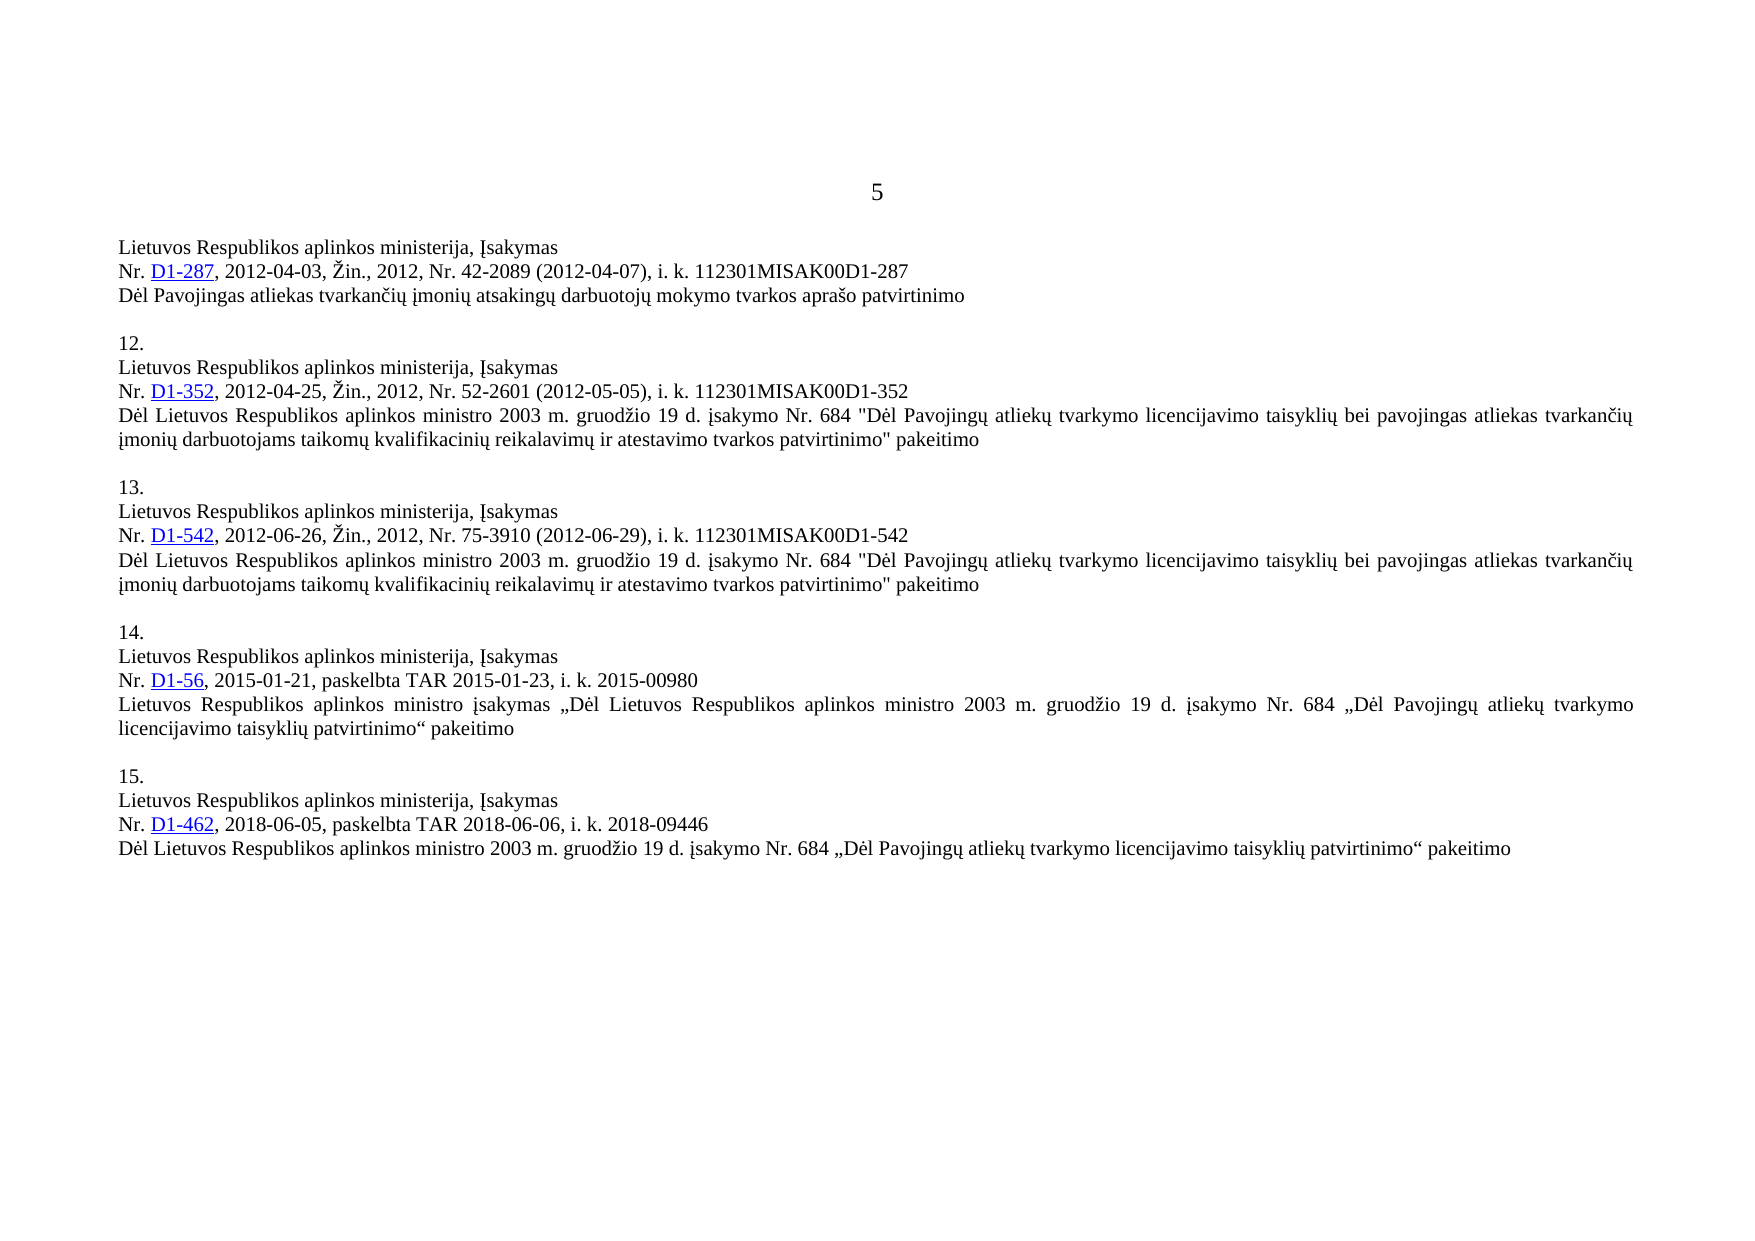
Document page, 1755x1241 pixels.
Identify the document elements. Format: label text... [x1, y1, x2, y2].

text Dėl Lietuvos Respublikos aplinkos ministro 2003 m. gruodžio 19 d. įsakymo Nr. 684 "Dėl Pavojingų atliekų tvarkymo licencijavimo taisyklių bei pavojingas atliekas tvarkančių įmonių darbuotojams taikomų kvalifikacinių reikalavimų ir atestavimo tvarkos patvirtinimo" pakeitimo [118, 547, 1636, 596]
text Dėl Lietuvos Respublikos aplinkos ministro 2003 m. gruodžio 19 d. įsakymo Nr. 684 "Dėl Pavojingų atliekų tvarkymo licencijavimo taisyklių bei pavojingas atliekas tvarkančių įmonių darbuotojams taikomų kvalifikacinių reikalavimų ir atestavimo tvarkos patvirtinimo" pakeitimo [118, 403, 1636, 451]
text Nr. D1-462, 2018-06-05, paskelbta TAR 2018-06-06, i. k. 2018-09446 [118, 812, 1636, 836]
text Nr. D1-542, 2012-06-26, Žin., 2012, Nr. 75-3910 (2012-06-29), i. k. 112301MISAK00D1-542 [118, 523, 1636, 547]
text Nr. D1-287, 2012-04-03, Žin., 2012, Nr. 42-2089 (2012-04-07), i. k. 112301MISAK00D1-287 [118, 259, 1636, 283]
text Lietuvos Respublikos aplinkos ministerija, Įsakymas [118, 644, 1636, 668]
text 13. [118, 475, 1636, 499]
text 15. [118, 764, 1636, 788]
text Dėl Lietuvos Respublikos aplinkos ministro 2003 m. gruodžio 19 d. įsakymo Nr. 684 „Dėl Pavojingų atliekų tvarkymo licencijavimo taisyklių patvirtinimo“ pakeitimo [118, 836, 1636, 860]
text Lietuvos Respublikos aplinkos ministro įsakymas „Dėl Lietuvos Respublikos aplinkos ministro 2003 m. gruodžio 19 d. įsakymo Nr. 684 „Dėl Pavojingų atliekų tvarkymo licencijavimo taisyklių patvirtinimo“ pakeitimo [118, 692, 1636, 740]
text Nr. D1-56, 2015-01-21, paskelbta TAR 2015-01-23, i. k. 2015-00980 [118, 668, 1636, 692]
text Lietuvos Respublikos aplinkos ministerija, Įsakymas [118, 235, 1636, 259]
text Dėl Pavojingas atliekas tvarkančių įmonių atsakingų darbuotojų mokymo tvarkos aprašo patvirtinimo [118, 283, 1636, 307]
text Nr. D1-352, 2012-04-25, Žin., 2012, Nr. 52-2601 (2012-05-05), i. k. 112301MISAK00D1-352 [118, 379, 1636, 403]
text Lietuvos Respublikos aplinkos ministerija, Įsakymas [118, 499, 1636, 523]
text 14. [118, 620, 1636, 644]
text Lietuvos Respublikos aplinkos ministerija, Įsakymas [118, 788, 1636, 812]
text 12. [118, 331, 1636, 355]
text Lietuvos Respublikos aplinkos ministerija, Įsakymas [118, 355, 1636, 379]
